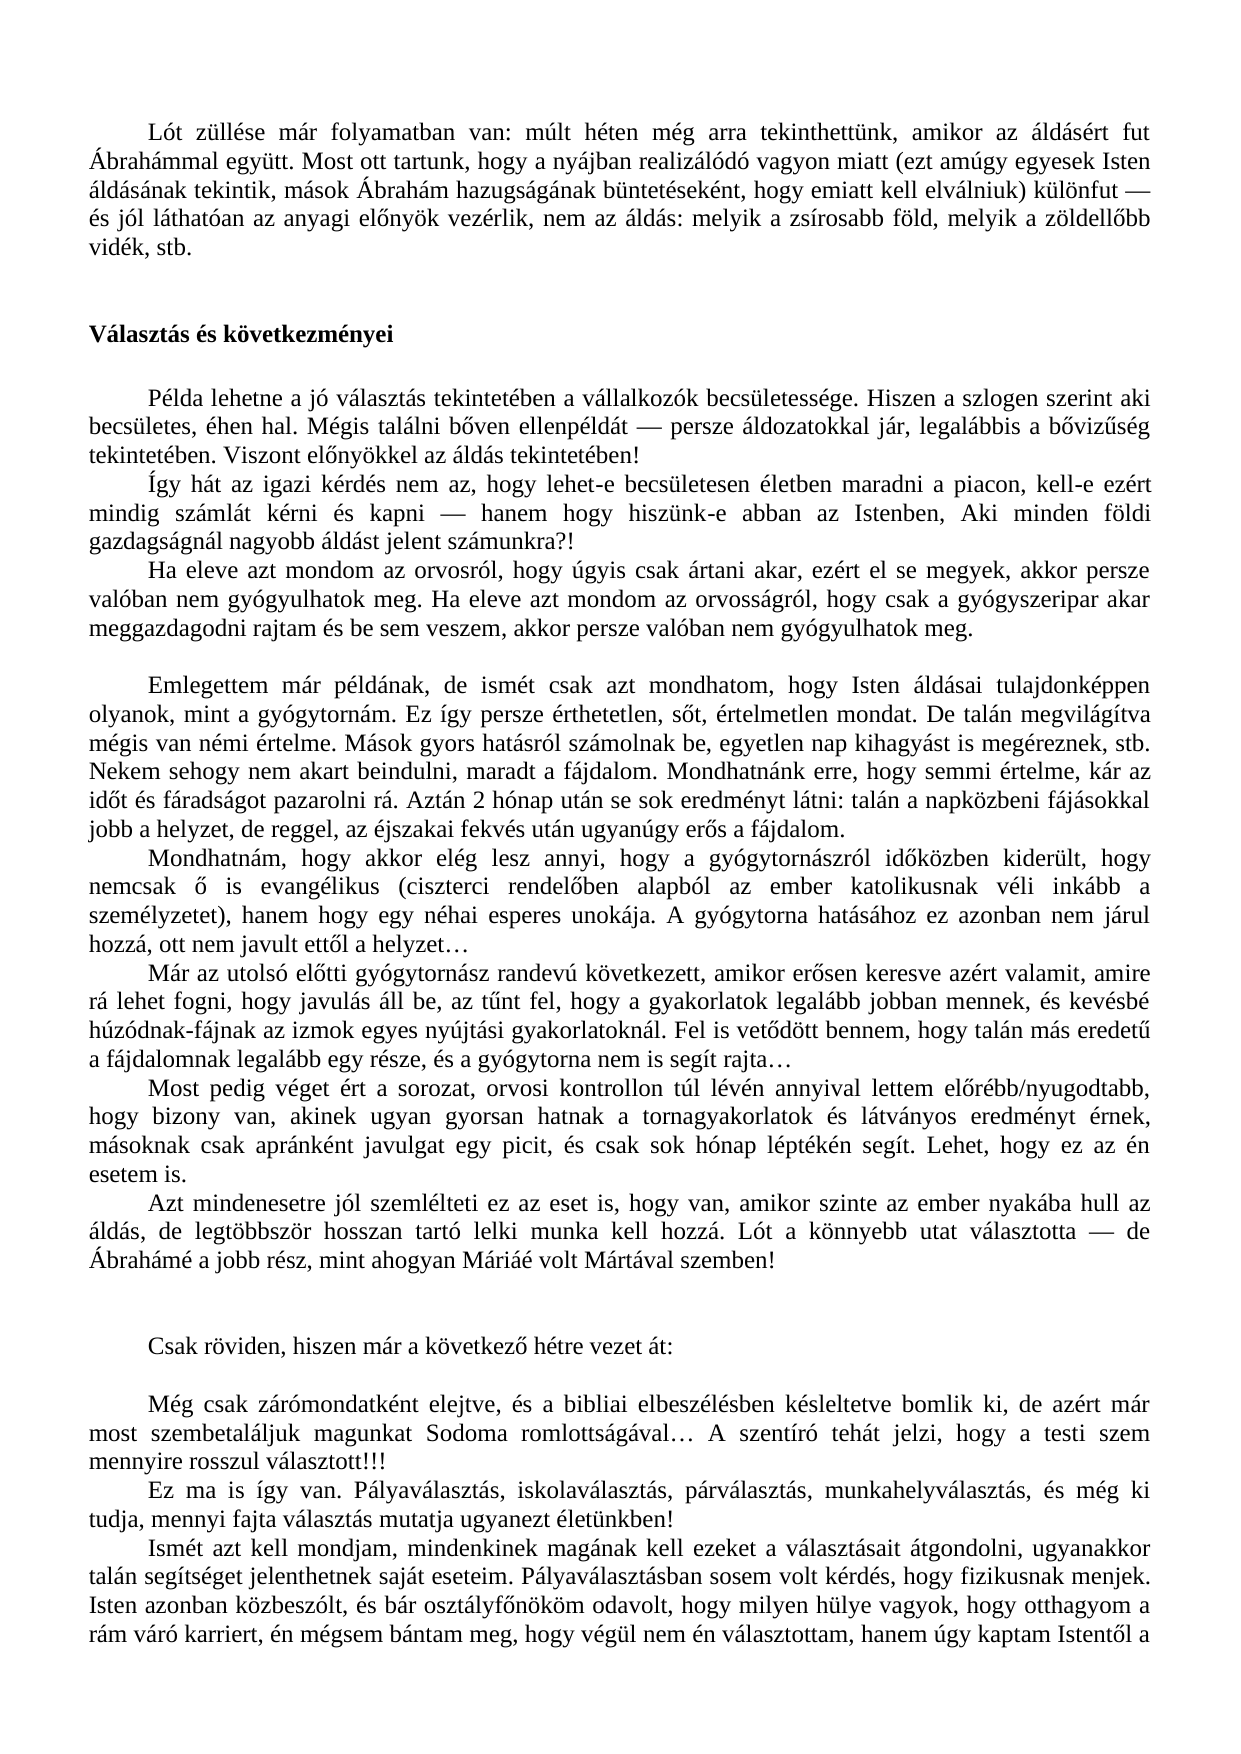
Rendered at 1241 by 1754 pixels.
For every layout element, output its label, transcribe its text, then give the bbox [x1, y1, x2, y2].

text Csak röviden, hiszen már a következő hétre vezet át: [88, 1331, 1152, 1360]
text Így hát az igazi kérdés nem az, hogy lehet‑e becsületesen életben maradni a piacon, kell‑e ezért mindig számlát kérni és kapni ― hanem hogy hiszünk‑e abban az Istenben, Aki minden földi gazdagságnál nagyobb áldást jelent számunkra?! [88, 469, 1152, 555]
subtitle Választás és következményei [88, 319, 1152, 348]
text Példa lehetne a jó választás tekintetében a vállalkozók becsületessége. Hiszen a szlogen szerint aki becsületes, éhen hal. Mégis találni bőven ellenpéldát ― persze áldozatokkal jár, legalábbis a bővizűség tekintetében. Viszont előnyökkel az áldás tekintetében! [88, 383, 1152, 469]
text Ismét azt kell mondjam, mindenkinek magának kell ezeket a választásait átgondolni, ugyanakkor talán segítséget jelenthetnek saját eseteim. Pályaválasztásban sosem volt kérdés, hogy fizikusnak menjek. Isten azonban közbeszólt, és bár osztályfőnököm odavolt, hogy milyen hülye vagyok, hogy otthagyom a rám váró karriert, én mégsem bántam meg, hogy végül nem én választottam, hanem úgy kaptam Istentől a [88, 1533, 1152, 1648]
text Még csak zárómondatként elejtve, és a bibliai elbeszélésben késleltetve bomlik ki, de azért már most szembetaláljuk magunkat Sodoma romlottságával… A szentíró tehát jelzi, hogy a testi szem mennyire rosszul választott!!! [88, 1389, 1152, 1475]
text Már az utolsó előtti gyógytornász randevú következett, amikor erősen keresve azért valamit, amire rá lehet fogni, hogy javulás áll be, az tűnt fel, hogy a gyakorlatok legalább jobban mennek, és kevésbé húzódnak-fájnak az izmok egyes nyújtási gyakorlatoknál. Fel is vetődött bennem, hogy talán más eredetű a fájdalomnak legalább egy része, és a gyógytorna nem is segít rajta… [88, 958, 1152, 1073]
text Most pedig véget ért a sorozat, orvosi kontrollon túl lévén annyival lettem előrébb/nyugodtabb, hogy bizony van, akinek ugyan gyorsan hatnak a tornagyakorlatok és látványos eredményt érnek, másoknak csak apránként javulgat egy picit, és csak sok hónap léptékén segít. Lehet, hogy ez az én esetem is. [88, 1073, 1152, 1188]
text Ez ma is így van. Pályaválasztás, iskolaválasztás, párválasztás, munkahelyválasztás, és még ki tudja, mennyi fajta választás mutatja ugyanezt életünkben! [88, 1475, 1152, 1533]
text Ha eleve azt mondom az orvosról, hogy úgyis csak ártani akar, ezért el se megyek, akkor persze valóban nem gyógyulhatok meg. Ha eleve azt mondom az orvosságról, hogy csak a gyógyszeripar akar meggazdagodni rajtam és be sem veszem, akkor persze valóban nem gyógyulhatok meg. [88, 555, 1152, 641]
text Lót züllése már folyamatban van: múlt héten még arra tekinthettünk, amikor az áldásért fut Ábrahámmal együtt. Most ott tartunk, hogy a nyájban realizálódó vagyon miatt (ezt amúgy egyesek Isten áldásának tekintik, mások Ábrahám hazugságának büntetéseként, hogy emiatt kell elválniuk) különfut ― és jól láthatóan az anyagi előnyök vezérlik, nem az áldás: melyik a zsírosabb föld, melyik a zöldellőbb vidék, stb. [88, 117, 1152, 261]
text Mondhatnám, hogy akkor elég lesz annyi, hogy a gyógytornászról időközben kiderült, hogy nemcsak ő is evangélikus (ciszterci rendelőben alapból az ember katolikusnak véli inkább a személyzetet), hanem hogy egy néhai esperes unokája. A gyógytorna hatásához ez azonban nem járul hozzá, ott nem javult ettől a helyzet… [88, 843, 1152, 958]
text Emlegettem már példának, de ismét csak azt mondhatom, hogy Isten áldásai tulajdonképpen olyanok, mint a gyógytornám. Ez így persze érthetetlen, sőt, értelmetlen mondat. De talán megvilágítva mégis van némi értelme. Mások gyors hatásról számolnak be, egyetlen nap kihagyást is megéreznek, stb. Nekem sehogy nem akart beindulni, maradt a fájdalom. Mondhatnánk erre, hogy semmi értelme, kár az időt és fáradságot pazarolni rá. Aztán 2 hónap után se sok eredményt látni: talán a napközbeni fájásokkal jobb a helyzet, de reggel, az éjszakai fekvés után ugyanúgy erős a fájdalom. [88, 670, 1152, 843]
text Azt mindenesetre jól szemlélteti ez az eset is, hogy van, amikor szinte az ember nyakába hull az áldás, de legtöbbször hosszan tartó lelki munka kell hozzá. Lót a könnyebb utat választotta ― de Ábrahámé a jobb rész, mint ahogyan Máriáé volt Mártával szemben! [88, 1188, 1152, 1274]
